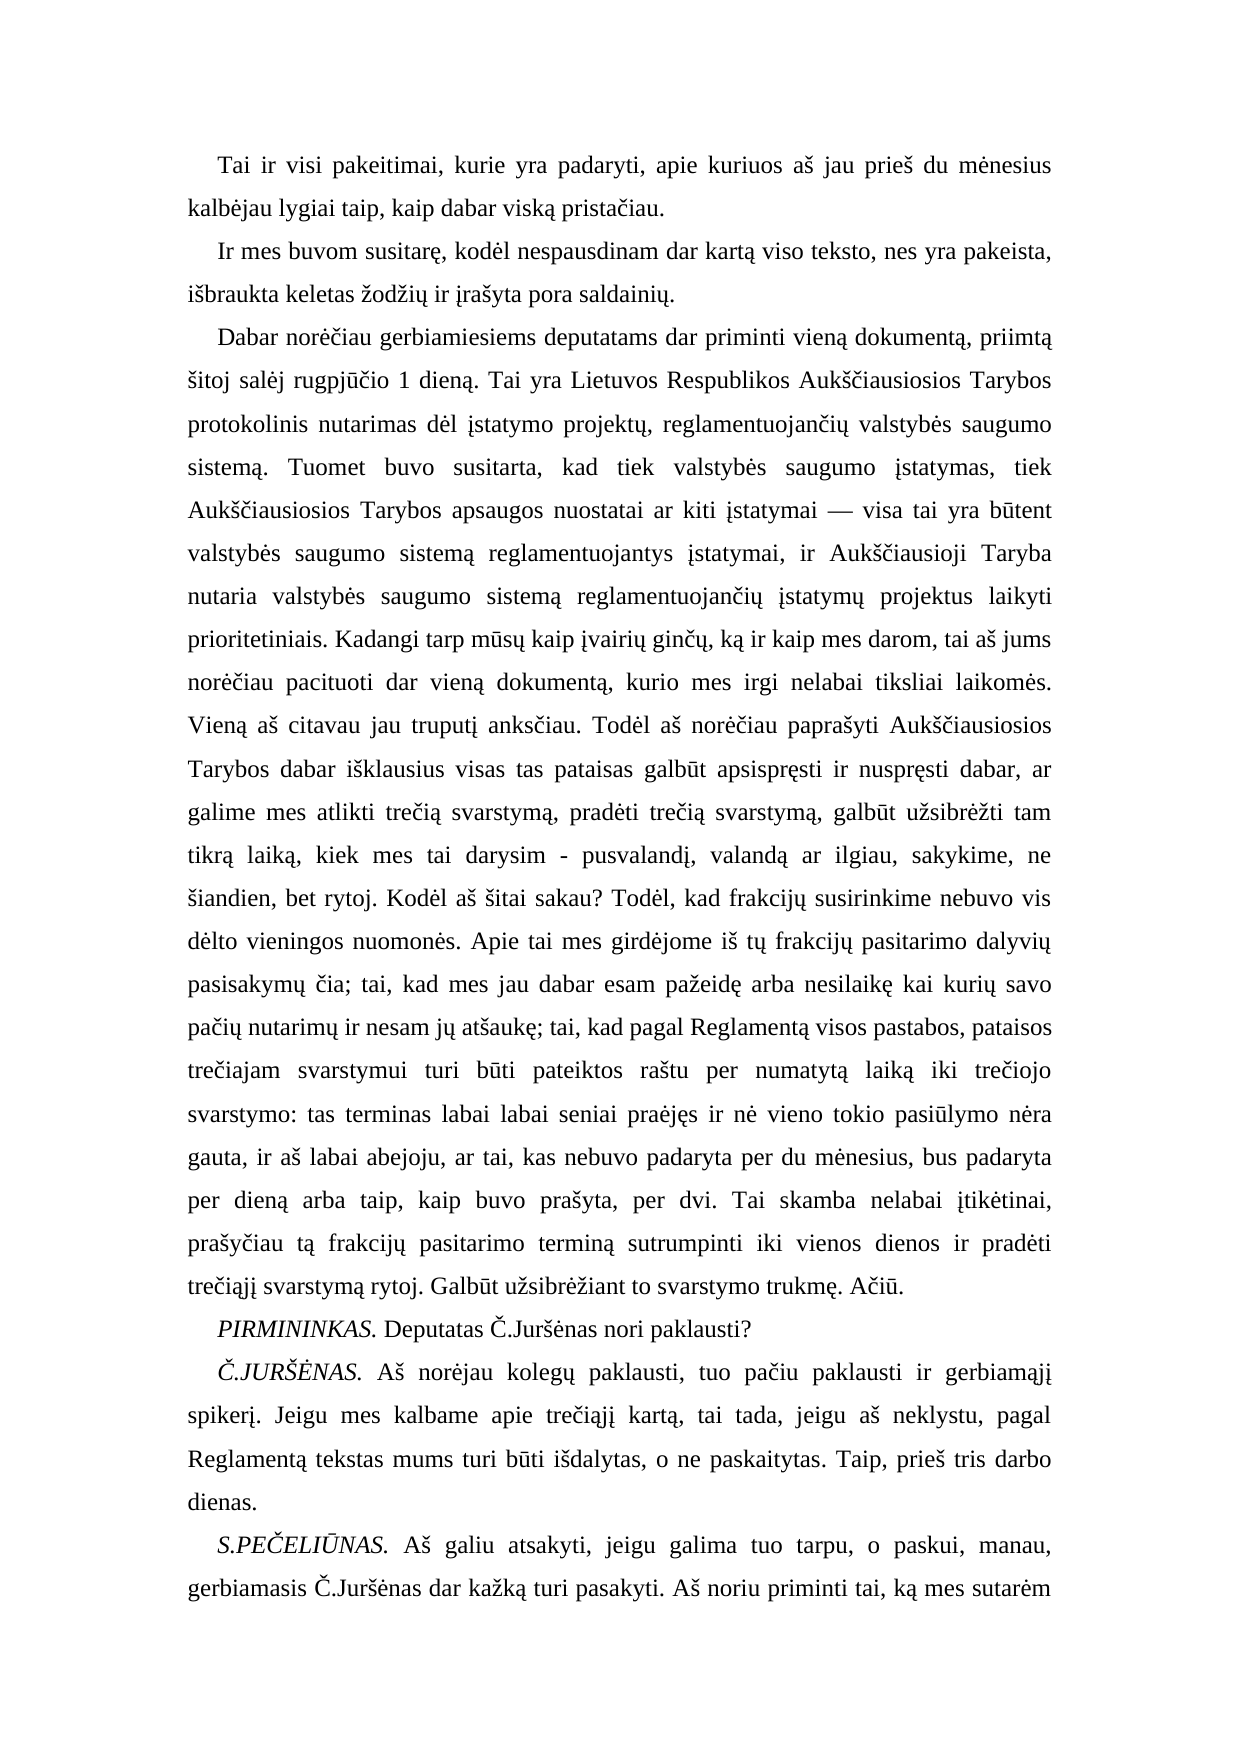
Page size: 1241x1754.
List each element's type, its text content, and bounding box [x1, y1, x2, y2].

text Ir mes buvom susitarę, kodėl nespausdinam dar kartą viso teksto, nes yra pakeista, išbraukta keletas žodžių ir įrašyta pora saldainių. [187, 236, 1053, 308]
text Tai ir visi pakeitimai, kurie yra padaryti, apie kuriuos aš jau prieš du mėnesius kalbėjau lygiai taip, kaip dabar viską pristačiau. [187, 150, 1053, 222]
text S.PEČELIŪNAS. Aš galiu atsakyti, jeigu galima tuo tarpu, o paskui, manau, gerbiamasis Č.Juršėnas dar kažką turi pasakyti. Aš noriu priminti tai, ką mes sutarėm [187, 1530, 1053, 1602]
text PIRMININKAS. Deputatas Č.Juršėnas nori paklausti? [187, 1314, 1053, 1343]
text Dabar norėčiau gerbiamiesiems deputatams dar priminti vieną dokumentą, priimtą šitoj salėj rugpjūčio 1 dieną. Tai yra Lietuvos Respublikos Aukščiausiosios Tarybos protokolinis nutarimas dėl įstatymo projektų, reglamentuojančių valstybės saugumo sistemą. Tuomet buvo susitarta, kad tiek valstybės saugumo įstatymas, tiek Aukščiausiosios Tarybos apsaugos nuostatai ar kiti įstatymai — visa tai yra būtent valstybės saugumo sistemą reglamentuojantys įstatymai, ir Aukščiausioji Taryba nutaria valstybės saugumo sistemą reglamentuojančių įstatymų projektus laikyti prioritetiniais. Kadangi tarp mūsų kaip įvairių ginčų, ką ir kaip mes darom, tai aš jums norėčiau pacituoti dar vieną dokumentą, kurio mes irgi nelabai tiksliai laikomės. Vieną aš citavau jau truputį anksčiau. Todėl aš norėčiau paprašyti Aukščiausiosios Tarybos dabar išklausius visas tas pataisas galbūt apsispręsti ir nuspręsti dabar, ar galime mes atlikti trečią svarstymą, pradėti trečią svarstymą, galbūt užsibrėžti tam tikrą laiką, kiek mes tai darysim - pusvalandį, valandą ar ilgiau, sakykime, ne šiandien, bet rytoj. Kodėl aš šitai sakau? Todėl, kad frakcijų susirinkime nebuvo vis dėlto vieningos nuomonės. Apie tai mes girdėjome iš tų frakcijų pasitarimo dalyvių pasisakymų čia; tai, kad mes jau dabar esam pažeidę arba nesilaikę kai kurių savo pačių nutarimų ir nesam jų atšaukę; tai, kad pagal Reglamentą visos pastabos, pataisos trečiajam svarstymui turi būti pateiktos raštu per numatytą laiką iki trečiojo svarstymo: tas terminas labai labai seniai praėjęs ir nė vieno tokio pasiūlymo nėra gauta, ir aš labai abejoju, ar tai, kas nebuvo padaryta per du mėnesius, bus padaryta per dieną arba taip, kaip buvo prašyta, per dvi. Tai skamba nelabai įtikėtinai, prašyčiau tą frakcijų pasitarimo terminą sutrumpinti iki vienos dienos ir pradėti trečiąjį svarstymą rytoj. Galbūt užsibrėžiant to svarstymo trukmę. Ačiū. [187, 322, 1053, 1300]
text Č.JURŠĖNAS. Aš norėjau kolegų paklausti, tuo pačiu paklausti ir gerbiamąjį spikerį. Jeigu mes kalbame apie trečiąjį kartą, tai tada, jeigu aš neklystu, pagal Reglamentą tekstas mums turi būti išdalytas, o ne paskaitytas. Taip, prieš tris darbo dienas. [187, 1357, 1053, 1516]
